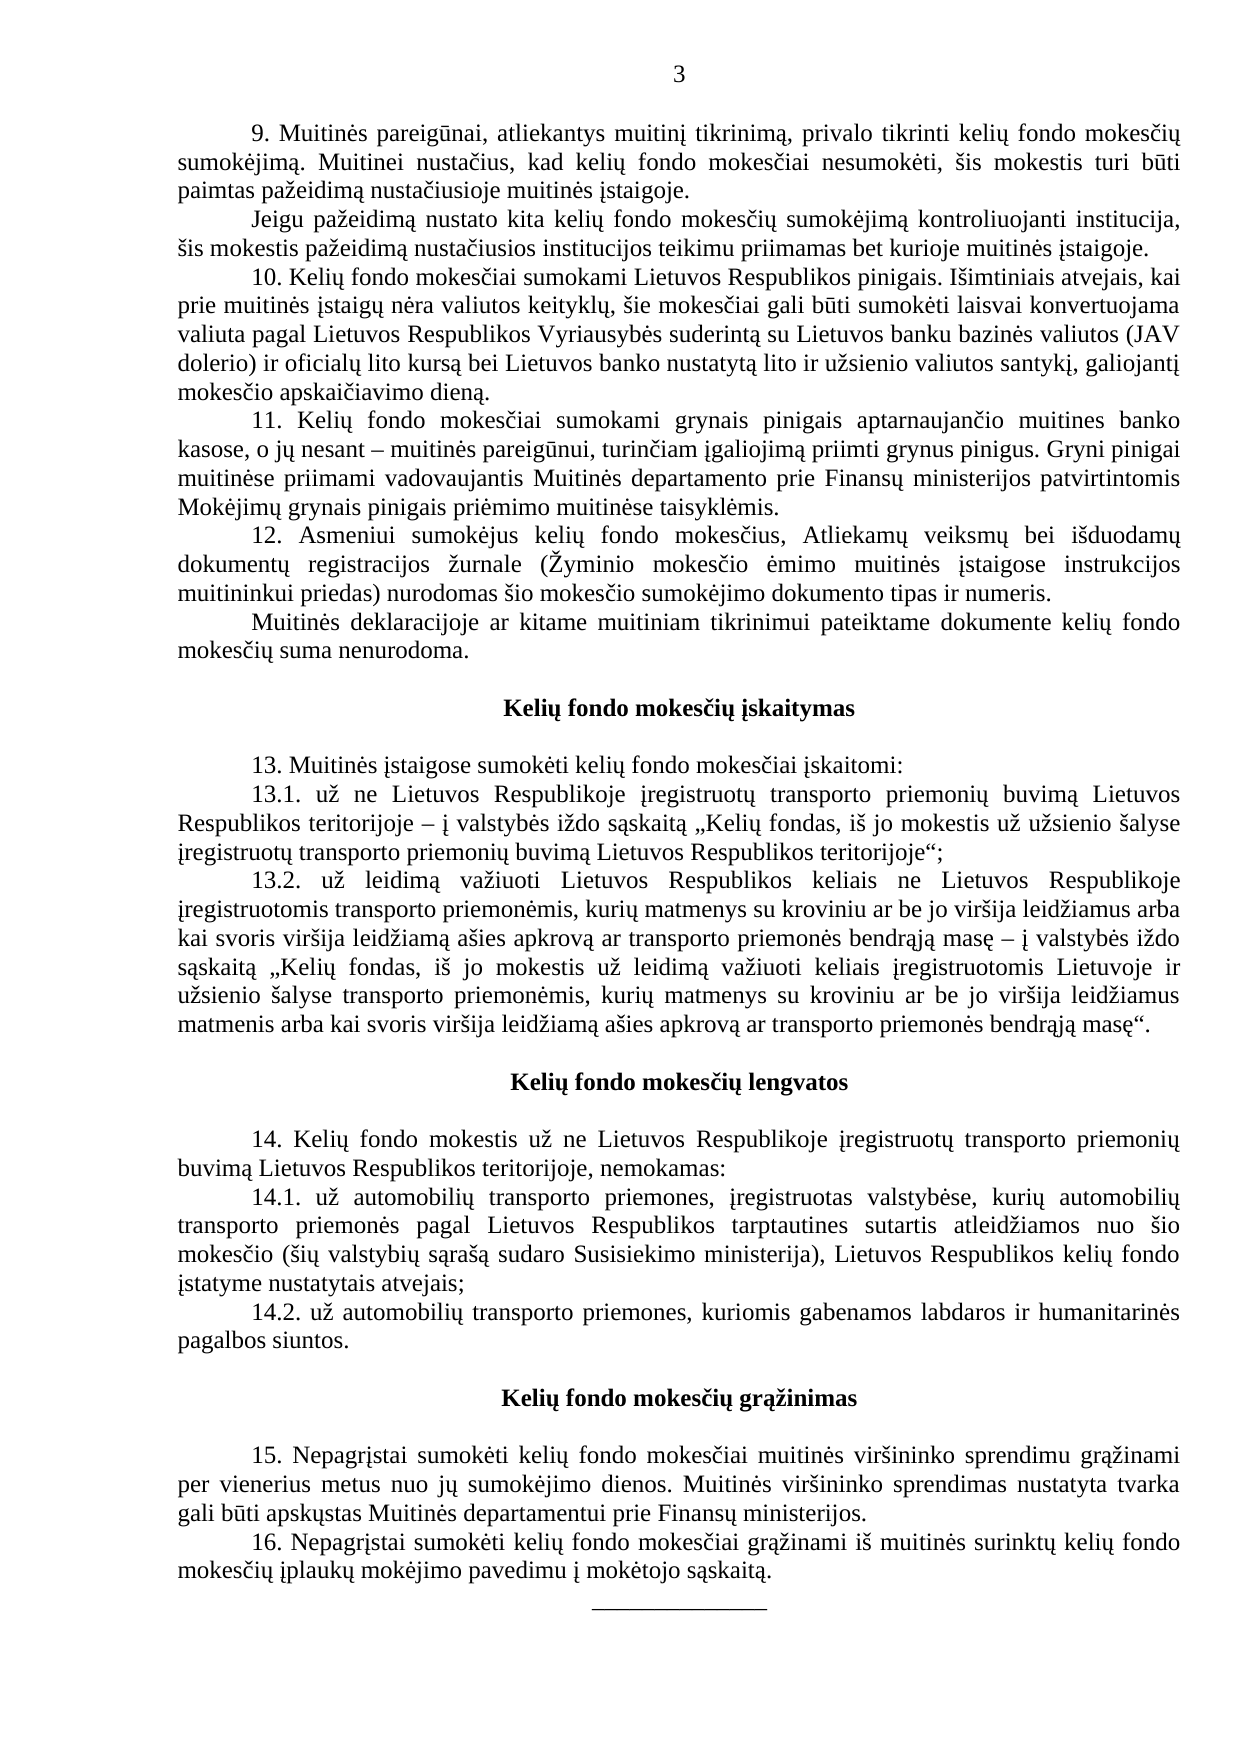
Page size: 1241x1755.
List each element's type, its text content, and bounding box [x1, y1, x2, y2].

text 15. Nepagrįstai sumokėti kelių fondo mokesčiai muitinės viršininko sprendimu grąžinami per vienerius metus nuo jų sumokėjimo dienos. Muitinės viršininko sprendimas nustatyta tvarka gali būti apskųstas Muitinės departamentui prie Finansų ministerijos. [177, 1441, 1181, 1527]
text 13.2. už leidimą važiuoti Lietuvos Respublikos keliais ne Lietuvos Respublikoje įregistruotomis transporto priemonėmis, kurių matmenys su kroviniu ar be jo viršija leidžiamus arba kai svoris viršija leidžiamą ašies apkrovą ar transporto priemonės bendrąją masę – į valstybės iždo sąskaitą „Kelių fondas, iš jo mokestis už leidimą važiuoti keliais įregistruotomis Lietuvoje ir užsienio šalyse transporto priemonėmis, kurių matmenys su kroviniu ar be jo viršija leidžiamus matmenis arba kai svoris viršija leidžiamą ašies apkrovą ar transporto priemonės bendrąją masę“. [177, 866, 1181, 1038]
text Kelių fondo mokesčių lengvatos [177, 1067, 1181, 1096]
text Kelių fondo mokesčių grąžinimas [177, 1383, 1181, 1412]
text 12. Asmeniui sumokėjus kelių fondo mokesčius, Atliekamų veiksmų bei išduodamų dokumentų registracijos žurnale (Žyminio mokesčio ėmimo muitinės įstaigose instrukcijos muitininkui priedas) nurodomas šio mokesčio sumokėjimo dokumento tipas ir numeris. [177, 521, 1181, 607]
text 13. Muitinės įstaigose sumokėti kelių fondo mokesčiai įskaitomi: [177, 751, 1181, 779]
text Kelių fondo mokesčių įskaitymas [177, 693, 1181, 722]
text Jeigu pažeidimą nustato kita kelių fondo mokesčių sumokėjimą kontroliuojanti institucija, šis mokestis pažeidimą nustačiusios institucijos teikimu priimamas bet kurioje muitinės įstaigoje. [177, 204, 1181, 262]
text 13.1. už ne Lietuvos Respublikoje įregistruotų transporto priemonių buvimą Lietuvos Respublikos teritorijoje – į valstybės iždo sąskaitą „Kelių fondas, iš jo mokestis už užsienio šalyse įregistruotų transporto priemonių buvimą Lietuvos Respublikos teritorijoje“; [177, 779, 1181, 866]
text ______________ [177, 1584, 1181, 1613]
text 16. Nepagrįstai sumokėti kelių fondo mokesčiai grąžinami iš muitinės surinktų kelių fondo mokesčių įplaukų mokėjimo pavedimu į mokėtojo sąskaitą. [177, 1527, 1181, 1584]
text 10. Kelių fondo mokesčiai sumokami Lietuvos Respublikos pinigais. Išimtiniais atvejais, kai prie muitinės įstaigų nėra valiutos keityklų, šie mokesčiai gali būti sumokėti laisvai konvertuojama valiuta pagal Lietuvos Respublikos Vyriausybės suderintą su Lietuvos banku bazinės valiutos (JAV dolerio) ir oficialų lito kursą bei Lietuvos banko nustatytą lito ir užsienio valiutos santykį, galiojantį mokesčio apskaičiavimo dieną. [177, 262, 1181, 406]
text 11. Kelių fondo mokesčiai sumokami grynais pinigais aptarnaujančio muitines banko kasose, o jų nesant – muitinės pareigūnui, turinčiam įgaliojimą priimti grynus pinigus. Gryni pinigai muitinėse priimami vadovaujantis Muitinės departamento prie Finansų ministerijos patvirtintomis Mokėjimų grynais pinigais priėmimo muitinėse taisyklėmis. [177, 406, 1181, 521]
text 9. Muitinės pareigūnai, atliekantys muitinį tikrinimą, privalo tikrinti kelių fondo mokesčių sumokėjimą. Muitinei nustačius, kad kelių fondo mokesčiai nesumokėti, šis mokestis turi būti paimtas pažeidimą nustačiusioje muitinės įstaigoje. [177, 118, 1181, 204]
text 14. Kelių fondo mokestis už ne Lietuvos Respublikoje įregistruotų transporto priemonių buvimą Lietuvos Respublikos teritorijoje, nemokamas: [177, 1124, 1181, 1182]
text Muitinės deklaracijoje ar kitame muitiniam tikrinimui pateiktame dokumente kelių fondo mokesčių suma nenurodoma. [177, 607, 1181, 664]
text 14.1. už automobilių transporto priemones, įregistruotas valstybėse, kurių automobilių transporto priemonės pagal Lietuvos Respublikos tarptautines sutartis atleidžiamos nuo šio mokesčio (šių valstybių sąrašą sudaro Susisiekimo ministerija), Lietuvos Respublikos kelių fondo įstatyme nustatytais atvejais; [177, 1182, 1181, 1297]
text 14.2. už automobilių transporto priemones, kuriomis gabenamos labdaros ir humanitarinės pagalbos siuntos. [177, 1297, 1181, 1354]
